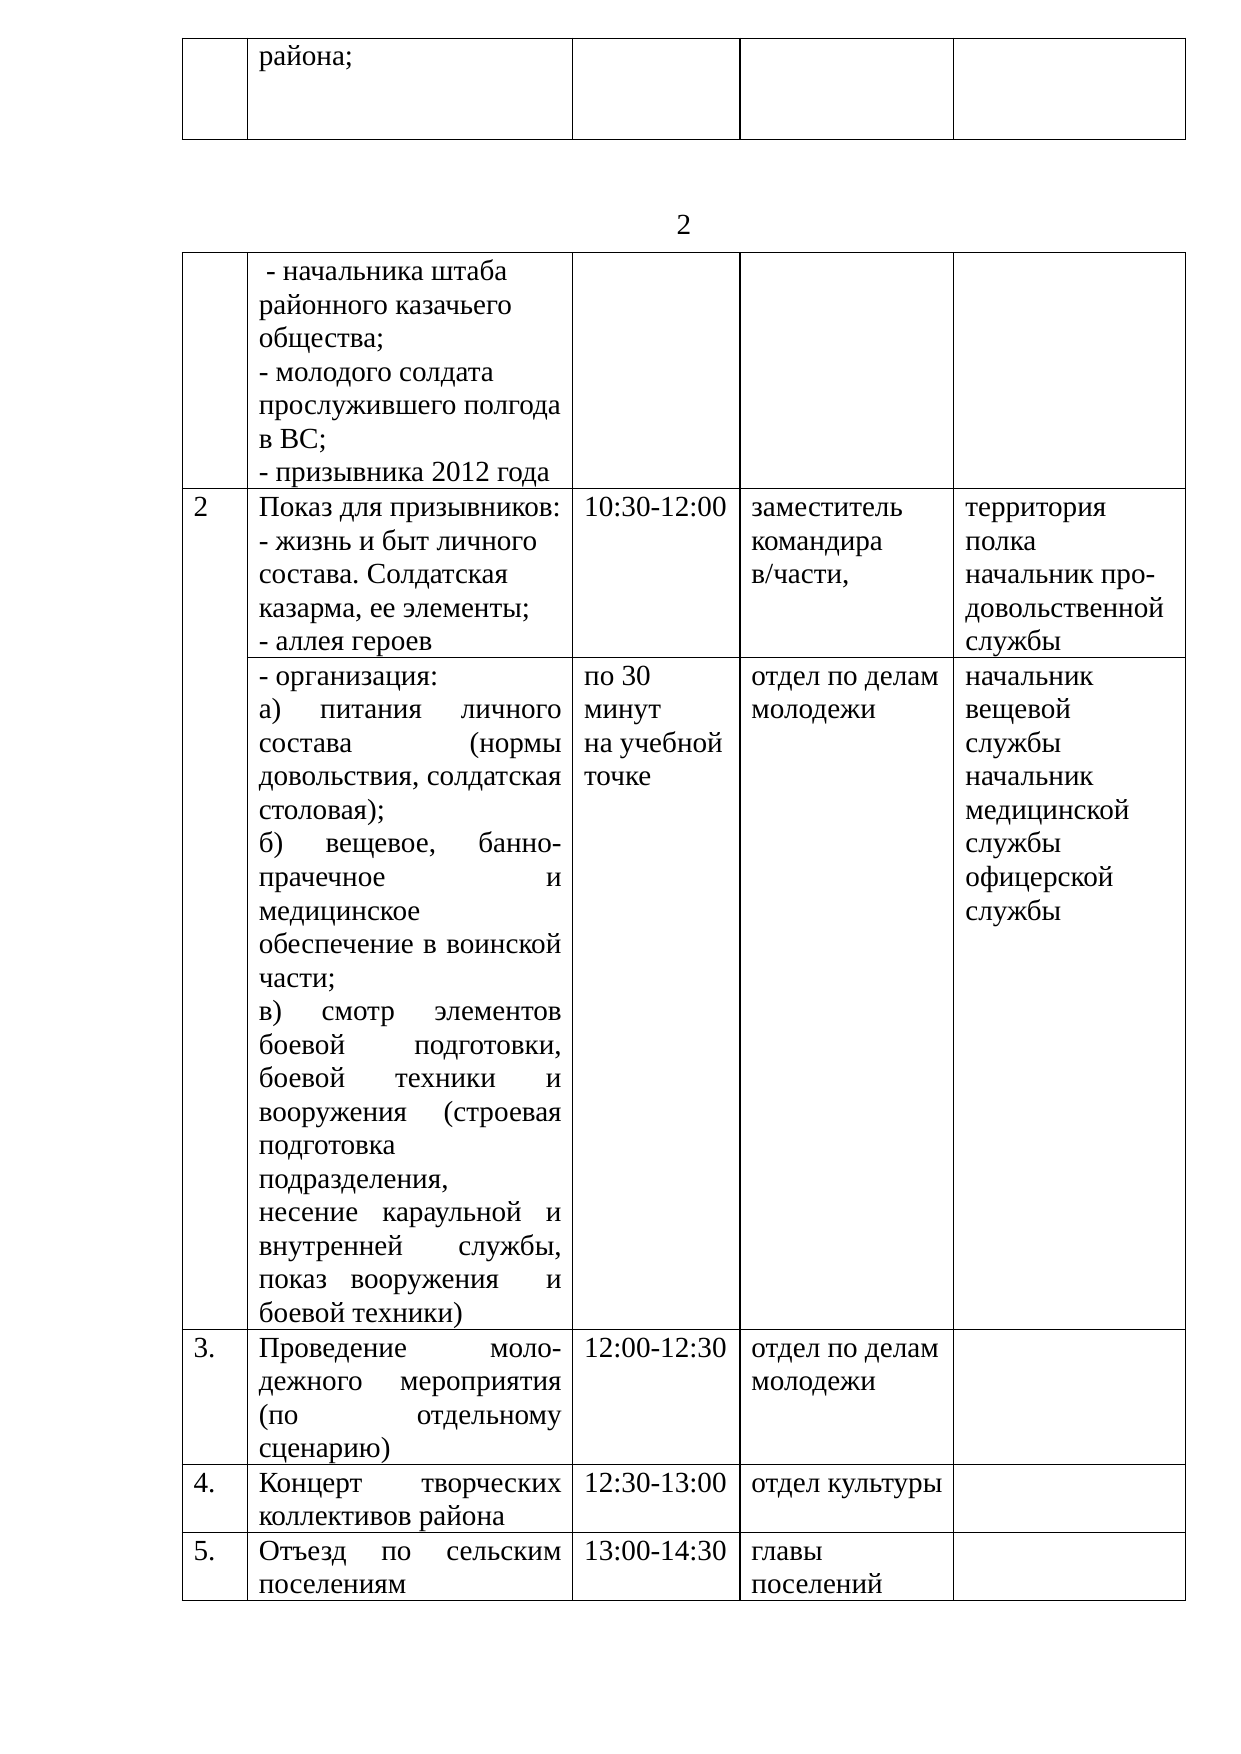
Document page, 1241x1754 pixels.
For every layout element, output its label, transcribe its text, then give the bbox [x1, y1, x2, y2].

table_cell территория полка начальник про-довольственной службы [954, 489, 1185, 657]
table_cell [183, 253, 247, 488]
table_cell [182, 140, 1185, 196]
table_cell [573, 253, 739, 488]
table_cell [183, 39, 247, 139]
table_cell Проведение моло-дежного мероприятия (по отдельному сценарию) [248, 1330, 572, 1464]
table_cell района; [248, 39, 572, 139]
table_cell Отъезд по сельским поселениям [248, 1533, 572, 1600]
table_cell Показ для призывников: - жизнь и быт личного состава. Солдатская казарма, ее элементы; - аллея героев [248, 489, 572, 657]
table_cell отдел по делам молодежи [741, 658, 953, 1329]
table_cell 12:30-13:00 [573, 1465, 739, 1532]
table_cell 4. [183, 1465, 247, 1532]
table_cell 5. [183, 1533, 247, 1600]
table_cell отдел по делам молодежи [741, 1330, 953, 1464]
table_cell [741, 39, 953, 139]
table_cell начальник вещевой службы начальник медицинской службы офицерской службы [954, 658, 1185, 1329]
table_cell 12:00-12:30 [573, 1330, 739, 1464]
table_cell [954, 39, 1185, 139]
table_cell [954, 1465, 1185, 1532]
table_cell 2 [183, 489, 247, 1329]
table_cell [954, 1330, 1185, 1464]
table_cell по 30 минут на учебной точке [573, 658, 739, 1329]
table_cell 3. [183, 1330, 247, 1464]
table_cell Концерт творческих коллективов района [248, 1465, 572, 1532]
table_cell главы поселений [741, 1533, 953, 1600]
table_cell 13:00-14:30 [573, 1533, 739, 1600]
table_cell заместитель командира в/части, [741, 489, 953, 657]
table_cell - начальника штаба районного казачьего общества; - молодого солдата прослужившего полгода в ВС; - призывника 2012 года [248, 253, 572, 488]
table_cell 2 [182, 196, 1185, 252]
table_cell [741, 253, 953, 488]
table_cell отдел культуры [741, 1465, 953, 1532]
table_cell [954, 253, 1185, 488]
table_cell [954, 1533, 1185, 1600]
table_cell - организация: а) питания личного состава (нормы довольствия, солдатская столовая); б) вещевое, банно-прачечное и медицинское обеспечение в воинской части; в) смотр элементов боевой подготовки, боевой техники и вооружения (строевая подготовка подразделения, несение караульной и внутренней службы, показ вооружения и боевой техники) [248, 658, 572, 1329]
table_cell [573, 39, 739, 139]
table_cell 10:30-12:00 [573, 489, 739, 657]
